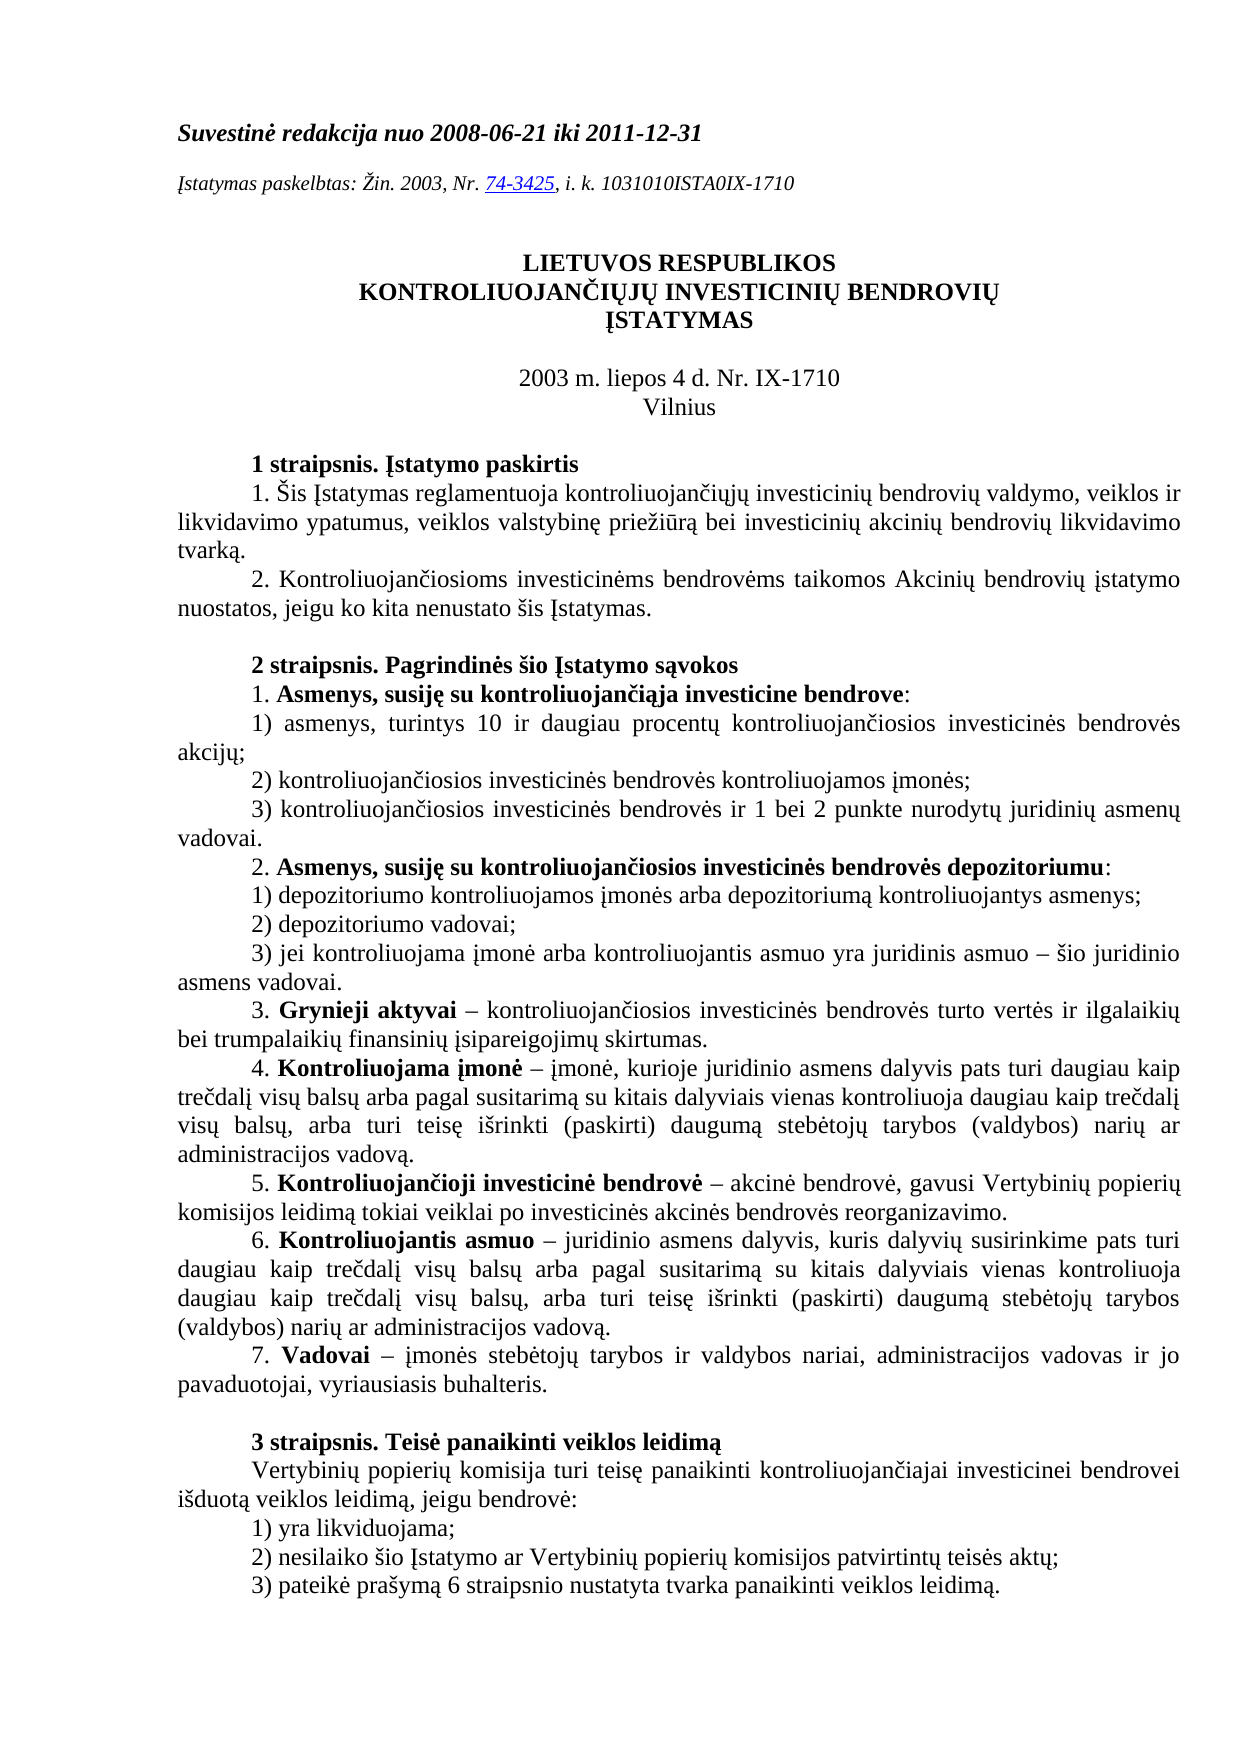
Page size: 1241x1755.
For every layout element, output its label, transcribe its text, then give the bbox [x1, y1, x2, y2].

text 2) nesilaiko šio Įstatymo ar Vertybinių popierių komisijos patvirtintų teisės aktų; [177, 1542, 1181, 1570]
text 2) depozitoriumo vadovai; [177, 909, 1181, 938]
text Įstatymas paskelbtas: Žin. 2003, Nr. 74-3425, i. k. 1031010ISTA0IX-1710 [177, 171, 1181, 195]
text 1) yra likviduojama; [177, 1513, 1181, 1542]
text 4. Kontroliuojama įmonė – įmonė, kurioje juridinio asmens dalyvis pats turi daugiau kaip trečdalį visų balsų arba pagal susitarimą su kitais dalyviais vienas kontroliuoja daugiau kaip trečdalį visų balsų, arba turi teisę išrinkti (paskirti) daugumą stebėtojų tarybos (valdybos) narių ar administracijos vadovą. [177, 1053, 1181, 1168]
text 1 straipsnis. Įstatymo paskirtis [177, 449, 1181, 478]
text 3 straipsnis. Teisė panaikinti veiklos leidimą [177, 1427, 1181, 1455]
text 7. Vadovai – įmonės stebėtojų tarybos ir valdybos nariai, administracijos vadovas ir jo pavaduotojai, vyriausiasis buhalteris. [177, 1340, 1181, 1398]
text 2003 m. liepos 4 d. Nr. IX-1710 [177, 363, 1181, 392]
text 1) depozitoriumo kontroliuojamos įmonės arba depozitoriumą kontroliuojantys asmenys; [177, 880, 1181, 909]
text Suvestinė redakcija nuo 2008-06-21 iki 2011-12-31 [177, 118, 1181, 147]
text 3) kontroliuojančiosios investicinės bendrovės ir 1 bei 2 punkte nurodytų juridinių asmenų vadovai. [177, 794, 1181, 852]
text 1. Asmenys, susiję su kontroliuojančiąja investicine bendrove: [177, 679, 1181, 708]
text Vertybinių popierių komisija turi teisę panaikinti kontroliuojančiajai investicinei bendrovei išduotą veiklos leidimą, jeigu bendrovė: [177, 1455, 1181, 1513]
text 2) kontroliuojančiosios investicinės bendrovės kontroliuojamos įmonės; [177, 765, 1181, 794]
text 3) pateikė prašymą 6 straipsnio nustatyta tvarka panaikinti veiklos leidimą. [177, 1570, 1181, 1599]
text LIETUVOS RESPUBLIKOS KONTROLIUOJANČIŲJŲ INVESTICINIŲ BENDROVIŲ ĮSTATYMAS [177, 248, 1181, 334]
text 2. Asmenys, susiję su kontroliuojančiosios investicinės bendrovės depozitoriumu: [177, 852, 1181, 880]
text Vilnius [177, 392, 1181, 420]
text 6. Kontroliuojantis asmuo – juridinio asmens dalyvis, kuris dalyvių susirinkime pats turi daugiau kaip trečdalį visų balsų arba pagal susitarimą su kitais dalyviais vienas kontroliuoja daugiau kaip trečdalį visų balsų, arba turi teisę išrinkti (paskirti) daugumą stebėtojų tarybos (valdybos) narių ar administracijos vadovą. [177, 1225, 1181, 1340]
text 5. Kontroliuojančioji investicinė bendrovė – akcinė bendrovė, gavusi Vertybinių popierių komisijos leidimą tokiai veiklai po investicinės akcinės bendrovės reorganizavimo. [177, 1168, 1181, 1225]
text 2. Kontroliuojančiosioms investicinėms bendrovėms taikomos Akcinių bendrovių įstatymo nuostatos, jeigu ko kita nenustato šis Įstatymas. [177, 564, 1181, 622]
text 3. Grynieji aktyvai – kontroliuojančiosios investicinės bendrovės turto vertės ir ilgalaikių bei trumpalaikių finansinių įsipareigojimų skirtumas. [177, 995, 1181, 1053]
text 1) asmenys, turintys 10 ir daugiau procentų kontroliuojančiosios investicinės bendrovės akcijų; [177, 708, 1181, 765]
text 1. Šis Įstatymas reglamentuoja kontroliuojančiųjų investicinių bendrovių valdymo, veiklos ir likvidavimo ypatumus, veiklos valstybinę priežiūrą bei investicinių akcinių bendrovių likvidavimo tvarką. [177, 478, 1181, 564]
text 3) jei kontroliuojama įmonė arba kontroliuojantis asmuo yra juridinis asmuo – šio juridinio asmens vadovai. [177, 938, 1181, 995]
text 2 straipsnis. Pagrindinės šio Įstatymo sąvokos [177, 650, 1181, 679]
